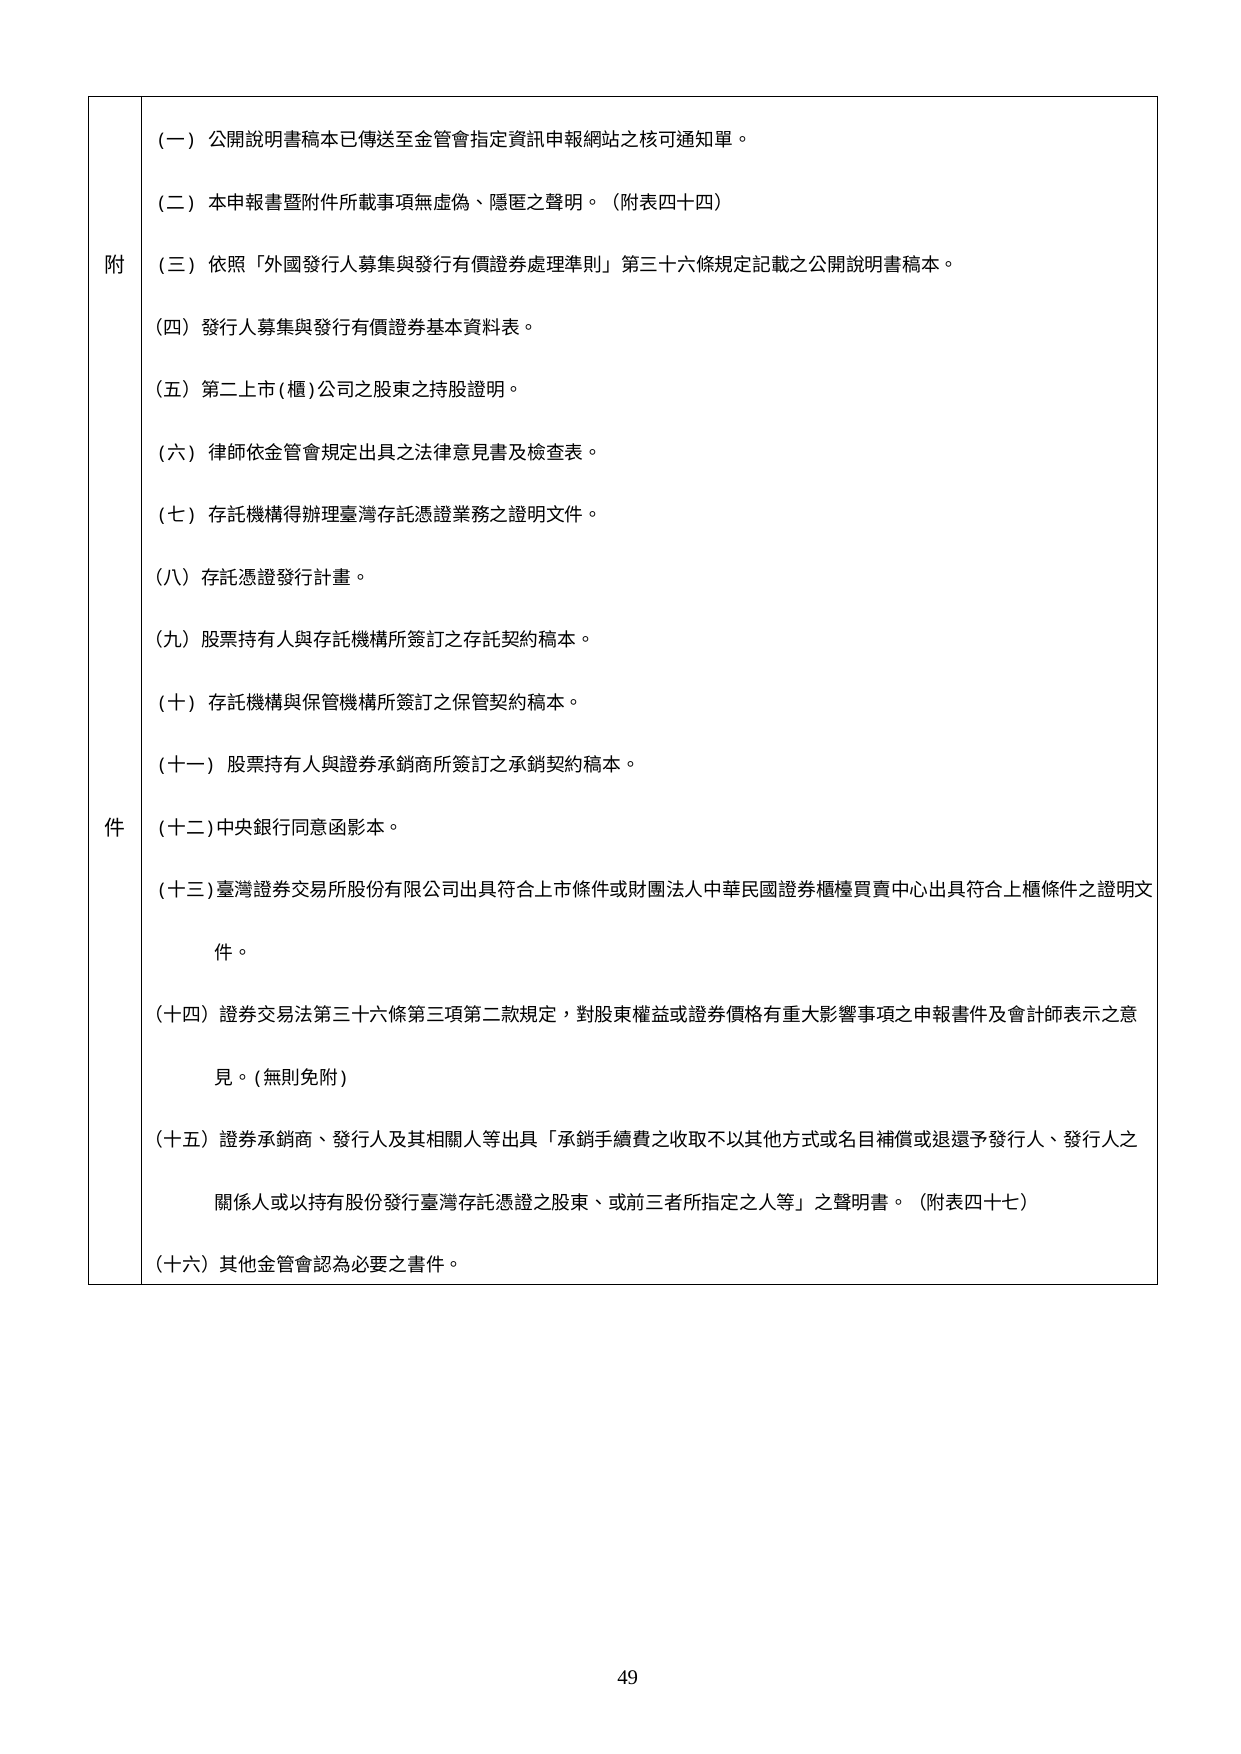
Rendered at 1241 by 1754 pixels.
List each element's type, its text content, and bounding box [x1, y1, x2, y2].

table_cell (一) 公開說明書稿本已傳送至金管會指定資訊申報網站之核可通知單。 (二) 本申報書暨附件所載事項無虛偽、隱匿之聲明。（附表四十四） (三) 依照「外國發行人募集與發行有價證券處理準則」第三十六條規定記載之公開說明書稿本。 （四）發行人募集與發行有價證券基本資料表。 （五）第二上市(櫃)公司之股東之持股證明。 (六) 律師依金管會規定出具之法律意見書及檢查表。 (七) 存託機構得辦理臺灣存託憑證業務之證明文件。 （八）存託憑證發行計畫。 （九）股票持有人與存託機構所簽訂之存託契約稿本。 (十) 存託機構與保管機構所簽訂之保管契約稿本。 (十一) 股票持有人與證券承銷商所簽訂之承銷契約稿本。 (十二)中央銀行同意函影本。 (十三)臺灣證券交易所股份有限公司出具符合上市條件或財團法人中華民國證券櫃檯買賣中心出具符合上櫃條件之證明文件。 （十四）證券交易法第三十六條第三項第二款規定，對股東權益或證券價格有重大影響事項之申報書件及會計師表示之意見。(無則免附) （十五）證券承銷商、發行人及其相關人等出具「承銷手續費之收取不以其他方式或名目補償或退還予發行人、發行人之關係人或以持有股份發行臺灣存託憑證之股東、或前三者所指定之人等」之聲明書。（附表四十七） （十六）其他金管會認為必要之書件。 [142, 97, 1157, 1284]
table_cell 附 件 [89, 97, 141, 1284]
